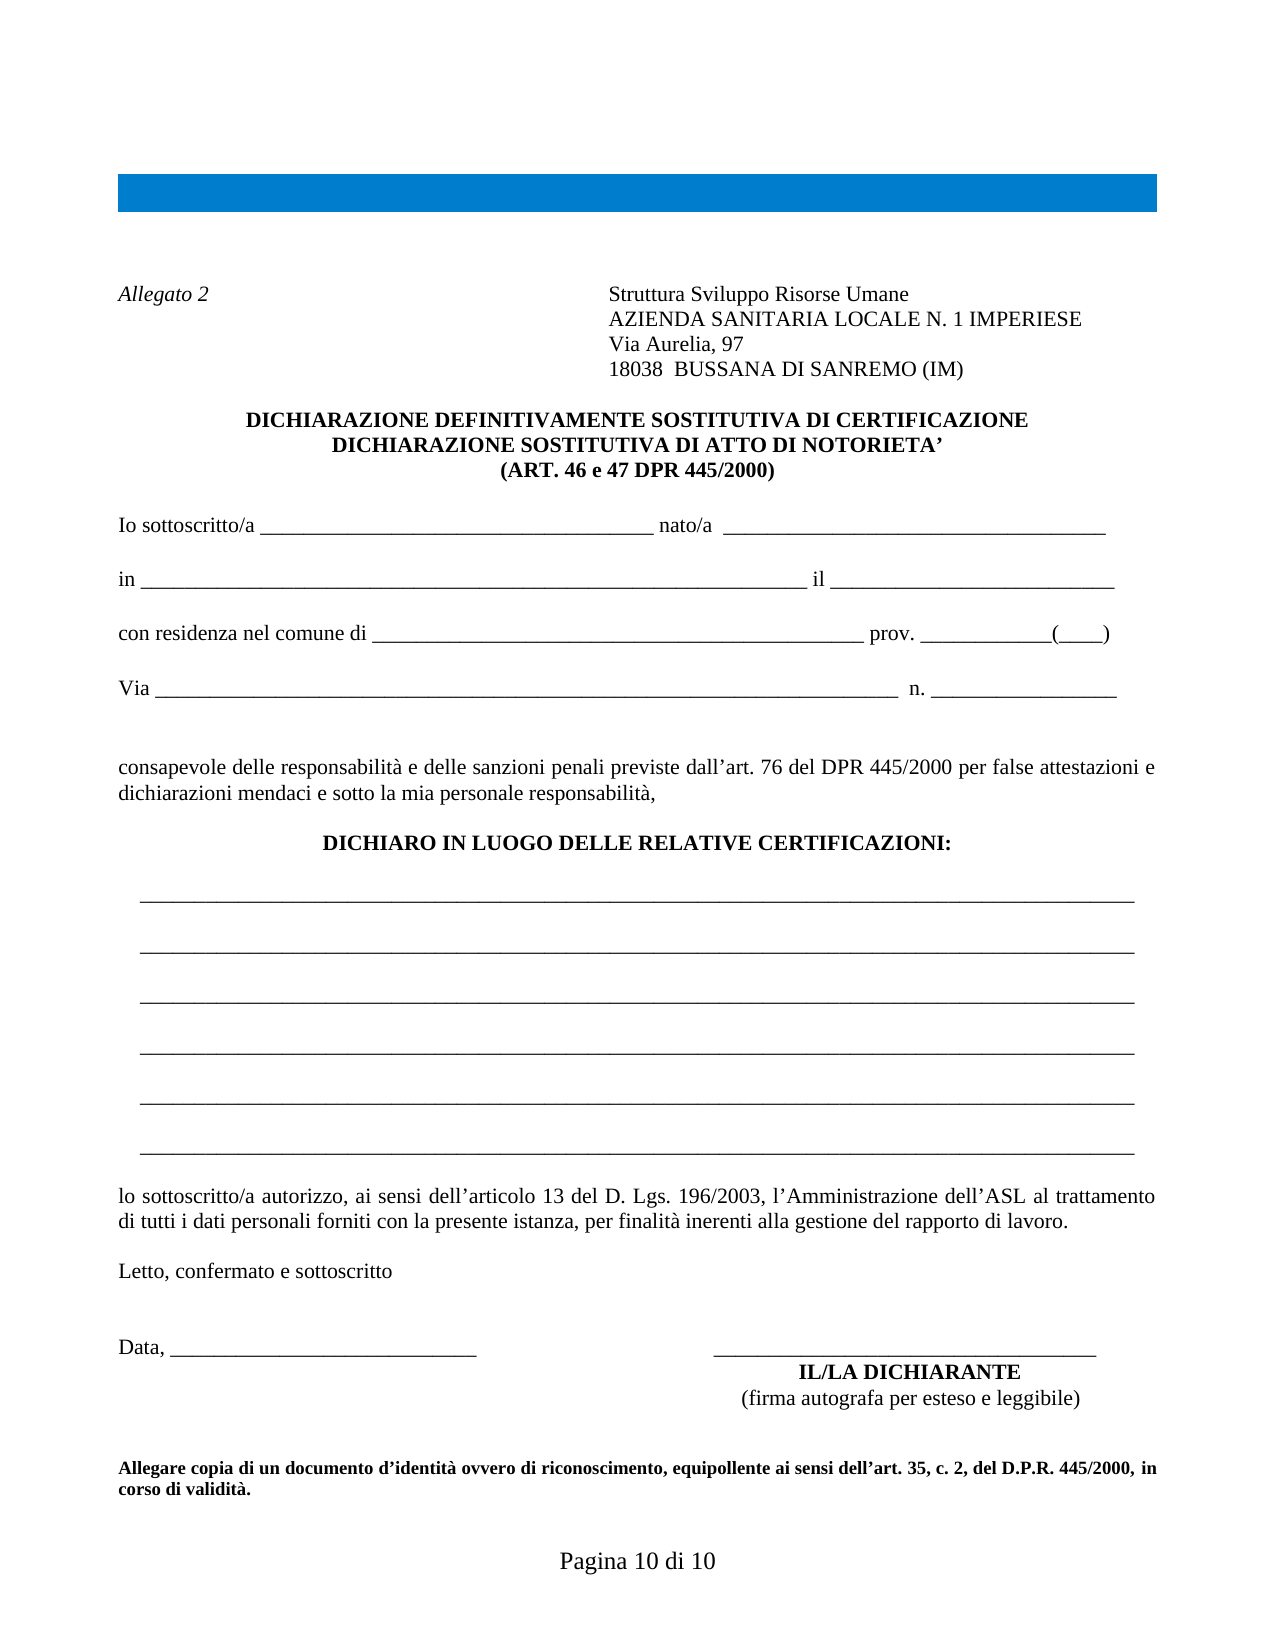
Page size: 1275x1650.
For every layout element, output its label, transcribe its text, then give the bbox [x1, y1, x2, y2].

text Via Aurelia, 97 [561, 331, 1157, 356]
subtitle DICHIARAZIONE DEFINITIVAMENTE SOSTITUTIVA DI CERTIFICAZIONE [118, 407, 1157, 432]
text con residenza nel comune di _____________________________________________ prov. ____________(____) [118, 620, 1157, 646]
text lo sottoscritto/a autorizzo, ai sensi dell’articolo 13 del D. Lgs. 196/2003, l’Amministrazione dell’ASL al trattamento di tutti i dati personali forniti con la presente istanza, per finalità inerenti alla gestione del rapporto di lavoro. [118, 1183, 1157, 1233]
text IL/LA DICHIARANTE (firma autografa per esteso e leggibile) [118, 1359, 1157, 1410]
text Io sottoscritto/a ____________________________________ nato/a ___________________________________ [118, 512, 1157, 537]
text consapevole delle responsabilità e delle sanzioni penali previste dall’art. 76 del DPR 445/2000 per false attestazioni e dichiarazioni mendaci e sotto la mia personale responsabilità, [118, 754, 1157, 805]
text ___________________________________________________________________________________________ [118, 931, 1157, 956]
text Allegare copia di un documento d’identità ovvero di riconoscimento, equipollente ai sensi dell’art. 35, c. 2, del D.P.R. 445/2000, in corso di validità. [118, 1457, 1157, 1500]
text ___________________________________________________________________________________________ [118, 1032, 1157, 1057]
text AZIENDA SANITARIA LOCALE N. 1 IMPERIESE [561, 306, 1157, 331]
text Letto, confermato e sottoscritto [118, 1258, 1157, 1284]
text ___________________________________________________________________________________________ [118, 1082, 1157, 1107]
text in _____________________________________________________________ il __________________________ [118, 566, 1157, 591]
subtitle DICHIARAZIONE SOSTITUTIVA DI ATTO DI NOTORIETA’ [118, 432, 1157, 457]
text ___________________________________________________________________________________________ [118, 981, 1157, 1006]
text 18038 BUSSANA DI SANREMO (IM) [561, 356, 1157, 382]
text Data, ____________________________ ___________________________________ [118, 1334, 1157, 1359]
text Allegato 2 Struttura Sviluppo Risorse Umane [118, 281, 1157, 306]
subtitle DICHIARO IN LUOGO DELLE RELATIVE CERTIFICAZIONI: [118, 830, 1157, 855]
text Via ____________________________________________________________________ n. _________________ [118, 675, 1157, 700]
text ___________________________________________________________________________________________ [118, 1132, 1157, 1158]
text ___________________________________________________________________________________________ [118, 880, 1157, 906]
text (ART. 46 e 47 DPR 445/2000) [118, 457, 1157, 482]
